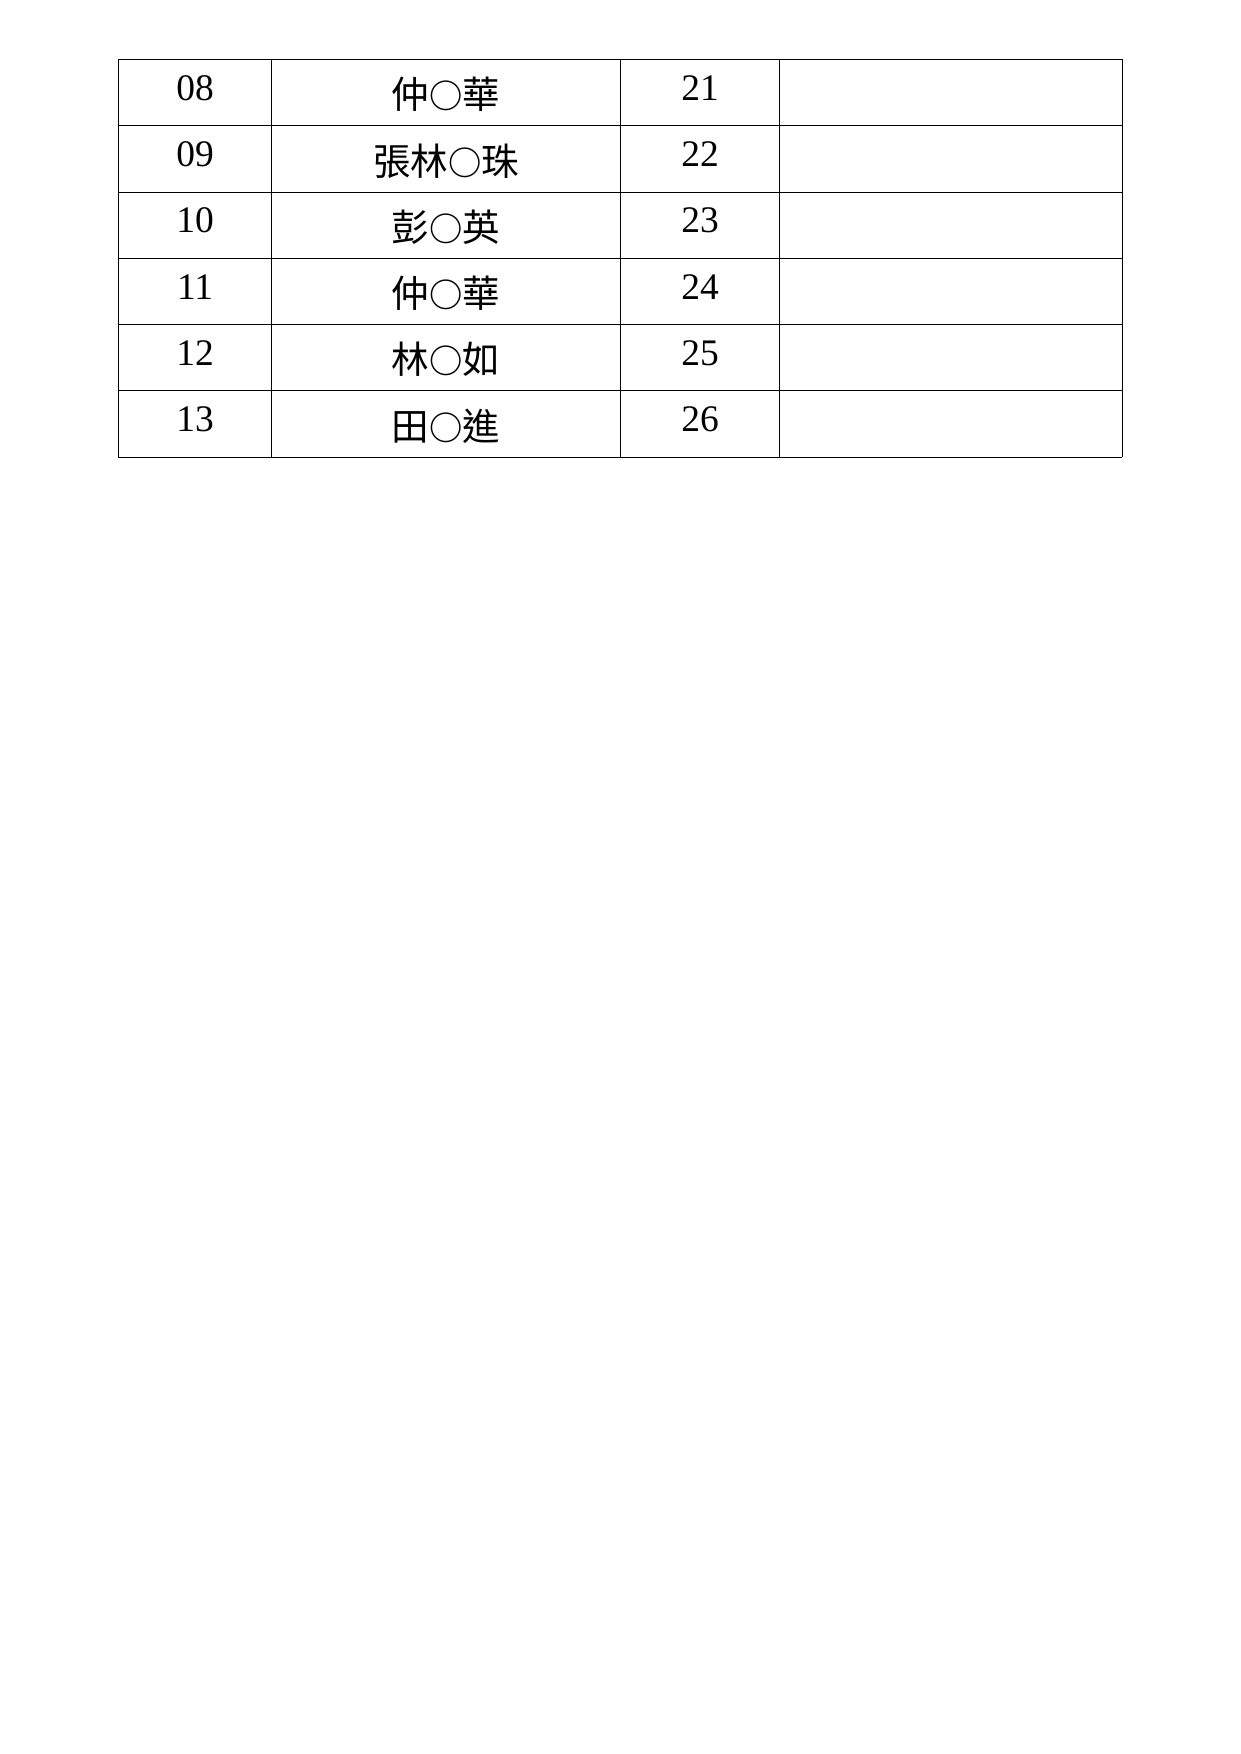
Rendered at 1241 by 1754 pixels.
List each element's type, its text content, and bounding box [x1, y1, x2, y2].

table_cell 10 [119, 193, 271, 258]
table_cell 彭○英 [272, 193, 620, 258]
table_cell 09 [119, 126, 271, 192]
table_cell 13 [119, 391, 271, 457]
table_cell [780, 60, 1122, 125]
table_cell 林○如 [272, 325, 620, 390]
table_cell 26 [621, 391, 779, 457]
table_cell [780, 325, 1122, 390]
table_cell 田○進 [272, 391, 620, 457]
table_cell 24 [621, 259, 779, 324]
table_cell [780, 391, 1122, 457]
table_cell 21 [621, 60, 779, 125]
table_cell [780, 259, 1122, 324]
table_cell 11 [119, 259, 271, 324]
table_cell 12 [119, 325, 271, 390]
table_cell [780, 193, 1122, 258]
table_cell 仲○華 [272, 60, 620, 125]
table_cell 22 [621, 126, 779, 192]
table_cell 25 [621, 325, 779, 390]
table_cell 仲○華 [272, 259, 620, 324]
table_cell 23 [621, 193, 779, 258]
table_cell 張林○珠 [272, 126, 620, 192]
table_cell [780, 126, 1122, 192]
table_cell 08 [119, 60, 271, 125]
